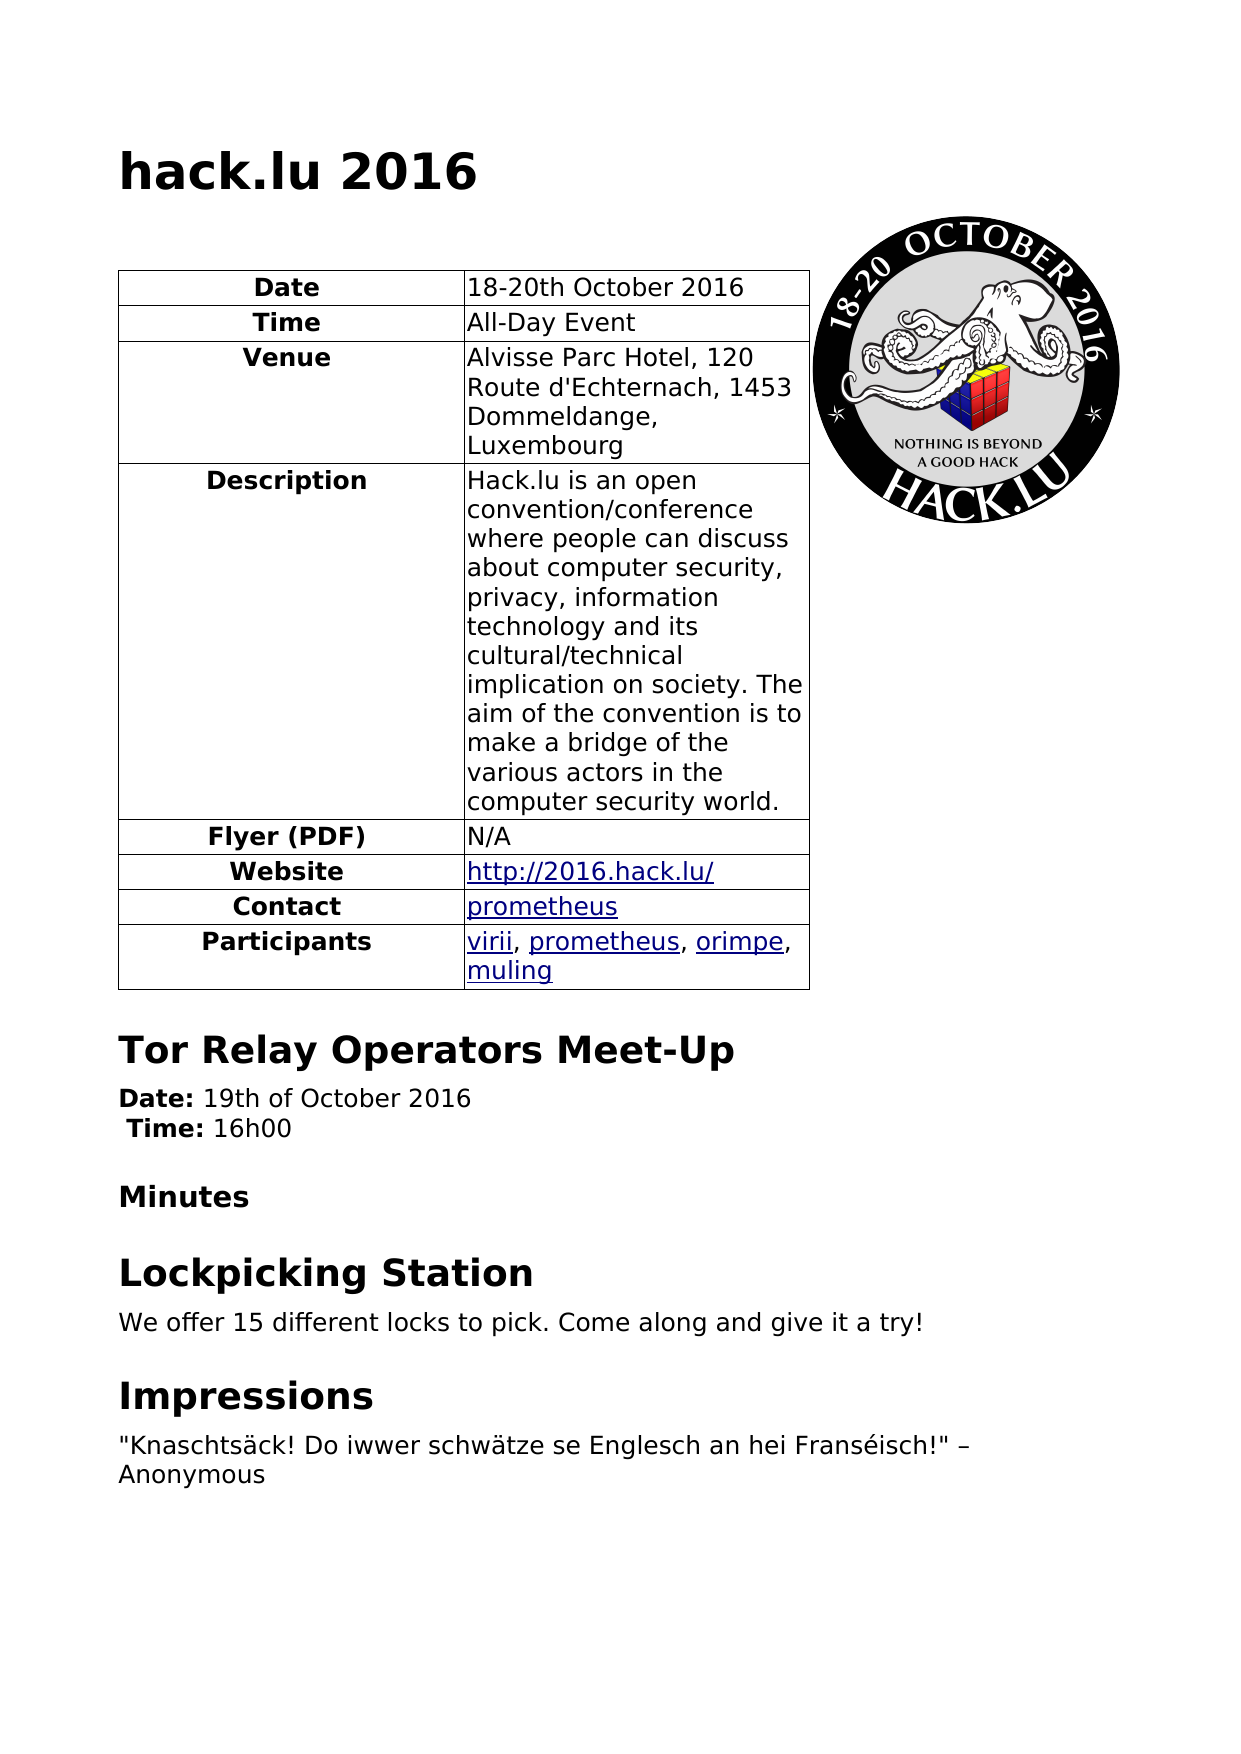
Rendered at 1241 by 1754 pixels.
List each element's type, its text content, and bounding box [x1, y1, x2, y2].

table_cell Website [119, 855, 464, 889]
table_cell http://2016.hack.lu/ [465, 855, 809, 889]
text "Knaschtsäck! Do iwwer schwätze se Englesch an hei Franséisch!" – Anonymous [118, 1431, 1122, 1489]
table_cell prometheus [465, 890, 809, 924]
subtitle Minutes [118, 1181, 1122, 1214]
table_cell All-Day Event [465, 306, 809, 341]
table_cell Alvisse Parc Hotel, 120 Route d'Echternach, 1453 Dommeldange, Luxembourg [465, 342, 809, 463]
table_cell Hack.lu is an open convention/conference where people can discuss about computer security, privacy, information technology and its cultural/technical implication on society. The aim of the convention is to make a bridge of the various actors in the computer security world. [465, 464, 809, 819]
table_cell Participants [119, 925, 464, 989]
text We offer 15 different locks to pick. Come along and give it a try! [118, 1308, 1122, 1337]
table_cell Venue [119, 342, 464, 463]
table_cell N/A [465, 820, 809, 854]
subtitle hack.lu 2016 [118, 143, 1122, 201]
table_cell virii, prometheus, orimpe, muling [465, 925, 809, 989]
table_cell Description [119, 464, 464, 819]
table_cell Flyer (PDF) [119, 820, 464, 854]
table_cell Contact [119, 890, 464, 924]
text Date: 19th of October 2016 Time: 16h00 [118, 1085, 1122, 1143]
subtitle Impressions [118, 1375, 1122, 1418]
subtitle Tor Relay Operators Meet-Up [118, 1028, 1122, 1072]
table_header Date [119, 271, 464, 305]
table_header 18-20th October 2016 [465, 271, 809, 305]
picture [809, 213, 1123, 527]
table_cell Time [119, 306, 464, 341]
subtitle Lockpicking Station [118, 1252, 1122, 1296]
